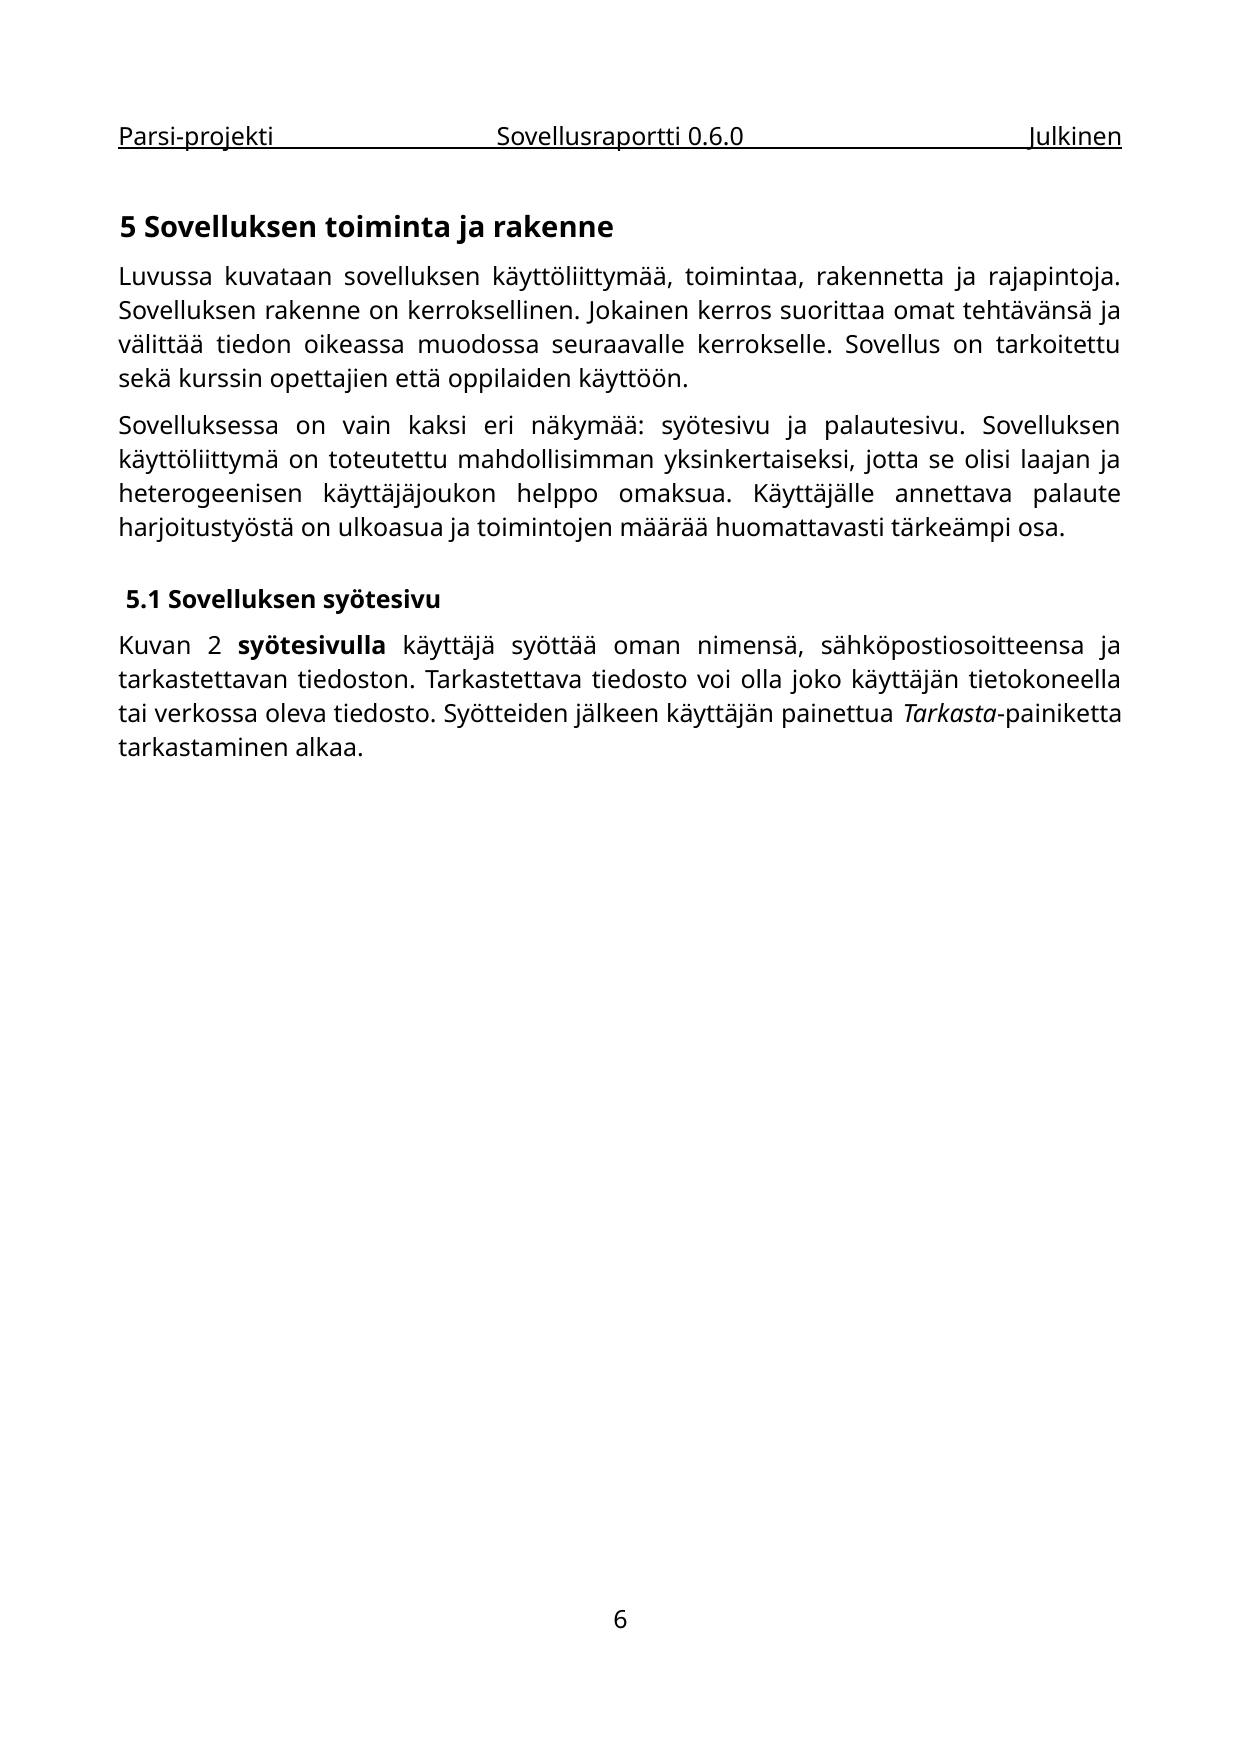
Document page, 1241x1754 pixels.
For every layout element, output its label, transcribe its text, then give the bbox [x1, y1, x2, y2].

text Kuvan 2 syötesivulla käyttäjä syöttää oman nimensä, sähköpostiosoitteensa ja tarkastettavan tiedoston. Tarkastettava tiedosto voi olla joko käyttäjän tietokoneella tai verkossa oleva tiedosto. Syötteiden jälkeen käyttäjän painettua Tarkasta-painiketta tarkastaminen alkaa. [118, 628, 1122, 764]
text Sovelluksessa on vain kaksi eri näkymää: syötesivu ja palautesivu. Sovelluksen käyttöliittymä on toteutettu mahdollisimman yksinkertaiseksi, jotta se olisi laajan ja heterogeenisen käyttäjäjoukon helppo omaksua. Käyttäjälle annettava palaute harjoitustyöstä on ulkoasua ja toimintojen määrää huomattavasti tärkeämpi osa. [118, 408, 1122, 544]
subtitle Sovelluksen syötesivu [126, 581, 1122, 615]
text Luvussa kuvataan sovelluksen käyttöliittymää, toimintaa, rakennetta ja rajapintoja. Sovelluksen rakenne on kerroksellinen. Jokainen kerros suorittaa omat tehtävänsä ja välittää tiedon oikeassa muodossa seuraavalle kerrokselle. Sovellus on tarkoitettu sekä kurssin opettajien että oppilaiden käyttöön. [118, 259, 1122, 395]
subtitle Sovelluksen toiminta ja rakenne [119, 207, 1122, 246]
